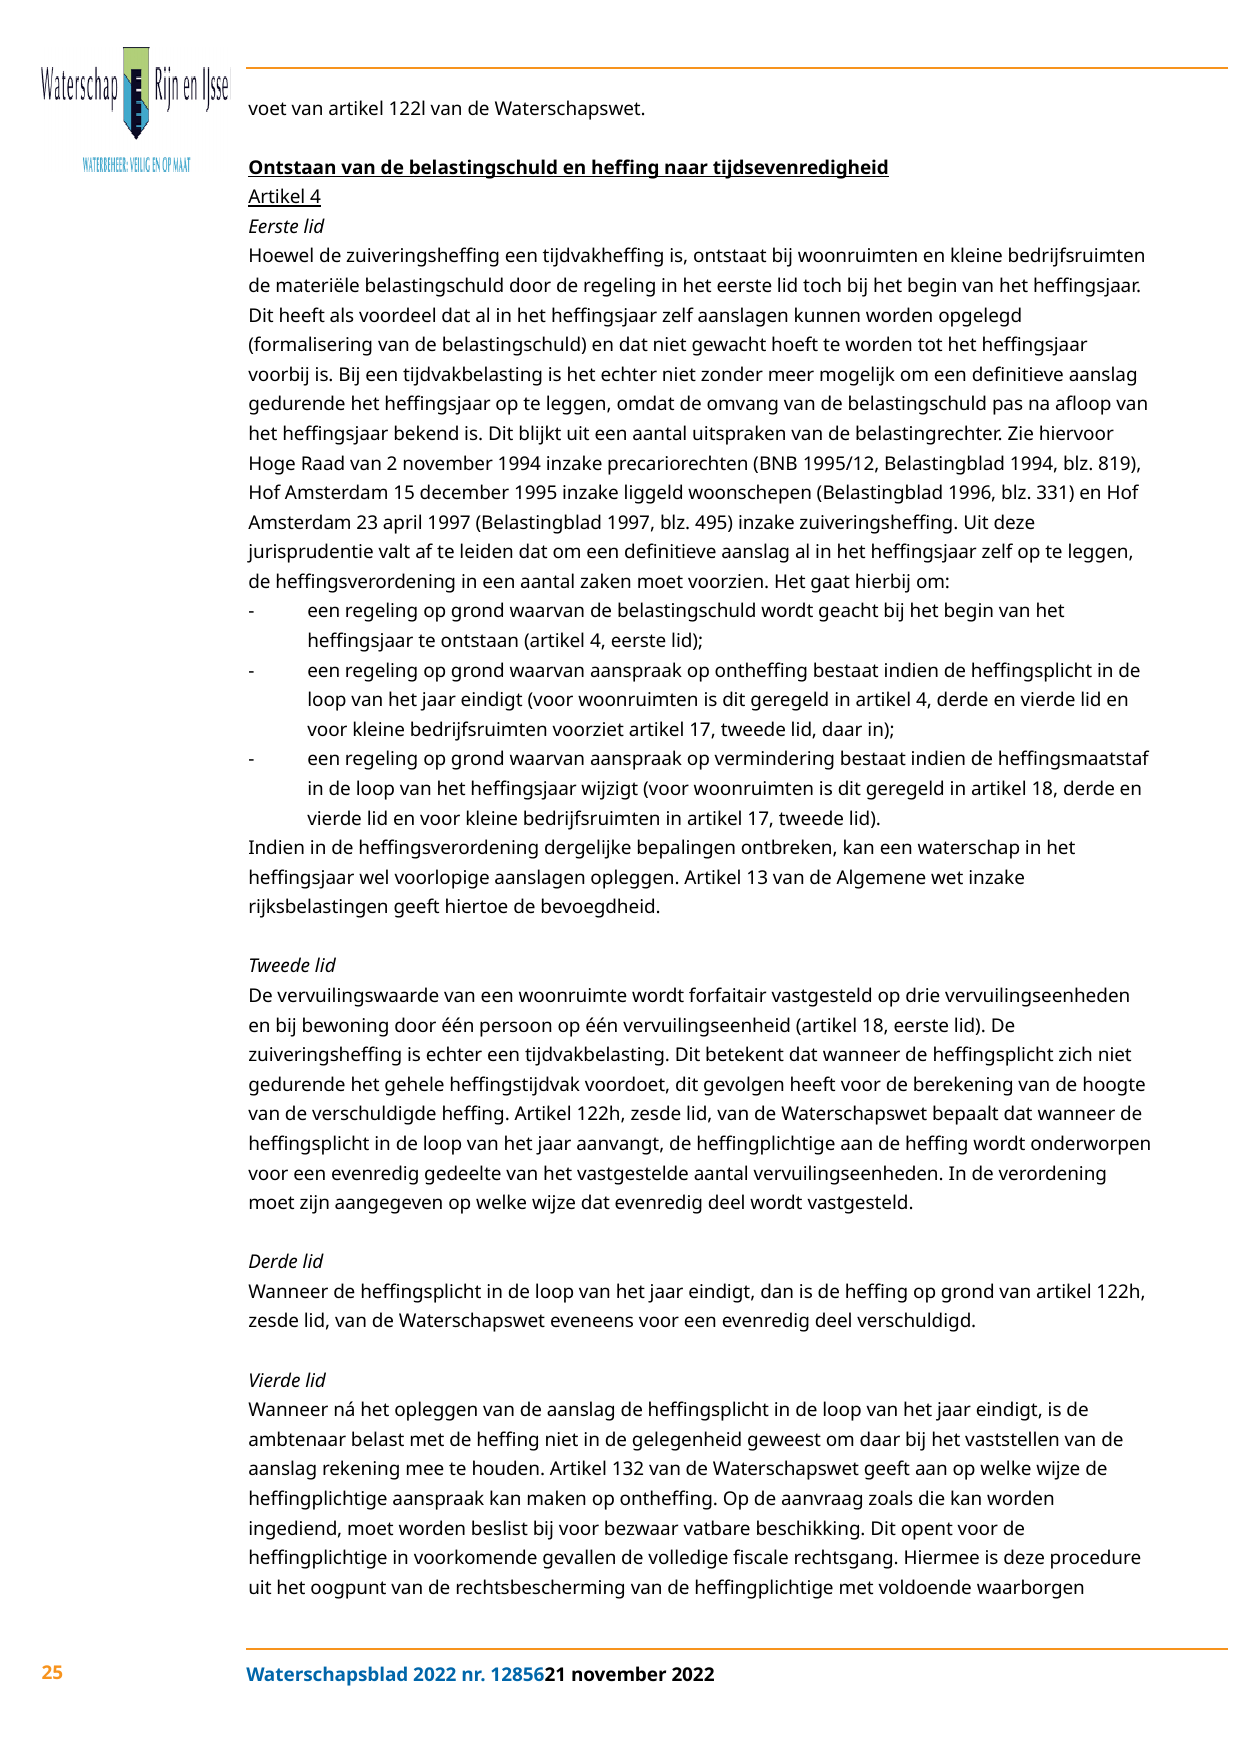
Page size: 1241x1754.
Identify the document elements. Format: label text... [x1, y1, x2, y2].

text Ontstaan van de belastingschuld en heffing naar tijdsevenredigheid [248, 154, 1152, 180]
text Eerste lid [248, 213, 1152, 239]
picture [41, 47, 231, 172]
text Vierde lid [248, 1367, 1152, 1393]
text Derde lid [248, 1248, 1152, 1274]
list een regeling op grond waarvan de belastingschuld wordt geacht bij het begin van het heffingsjaar te ontstaan (artikel 4, eerste lid); [248, 598, 1152, 653]
text Wanneer ná het opleggen van de aanslag de heffingsplicht in de loop van het jaar eindigt, is de ambtenaar belast met de heffing niet in de gelegenheid geweest om daar bij het vaststellen van de aanslag rekening mee te houden. Artikel 132 van de Waterschapswet geeft aan op welke wijze de heffingplichtige aanspraak kan maken op ontheffing. Op de aanvraag zoals die kan worden ingediend, moet worden beslist bij voor bezwaar vatbare beschikking. Dit opent voor de heffingplichtige in voorkomende gevallen de volledige fiscale rechtsgang. Hiermee is deze procedure uit het oogpunt van de rechtsbescherming van de heffingplichtige met voldoende waarborgen [248, 1396, 1152, 1600]
list een regeling op grond waarvan aanspraak op vermindering bestaat indien de heffingsmaatstaf in de loop van het heffingsjaar wijzigt (voor woonruimten is dit geregeld in artikel 18, derde en vierde lid en voor kleine bedrijfsruimten in artikel 17, tweede lid). [248, 746, 1152, 831]
text Tweede lid [248, 953, 1152, 978]
text Artikel 4 [248, 183, 1152, 209]
text Indien in de heffingsverordening dergelijke bepalingen ontbreken, kan een waterschap in het heffingsjaar wel voorlopige aanslagen opleggen. Artikel 13 van de Algemene wet inzake rijksbelastingen geeft hiertoe de bevoegdheid. [248, 834, 1152, 919]
text voet van artikel 122l van de Waterschapswet. [248, 95, 1152, 121]
text Hoewel de zuiveringsheffing een tijdvakheffing is, ontstaat bij woonruimten en kleine bedrijfsruimten de materiële belastingschuld door de regeling in het eerste lid toch bij het begin van het heffingsjaar. Dit heeft als voordeel dat al in het heffingsjaar zelf aanslagen kunnen worden opgelegd (formalisering van de belastingschuld) en dat niet gewacht hoeft te worden tot het heffingsjaar voorbij is. Bij een tijdvakbelasting is het echter niet zonder meer mogelijk om een definitieve aanslag gedurende het heffingsjaar op te leggen, omdat de omvang van de belastingschuld pas na afloop van het heffingsjaar bekend is. Dit blijkt uit een aantal uitspraken van de belastingrechter. Zie hiervoor Hoge Raad van 2 november 1994 inzake precariorechten (BNB 1995/12, Belastingblad 1994, blz. 819), Hof Amsterdam 15 december 1995 inzake liggeld woonschepen (Belastingblad 1996, blz. 331) en Hof Amsterdam 23 april 1997 (Belastingblad 1997, blz. 495) inzake zuiveringsheffing. Uit deze jurisprudentie valt af te leiden dat om een definitieve aanslag al in het heffingsjaar zelf op te leggen, de heffingsverordening in een aantal zaken moet voorzien. Het gaat hierbij om: [248, 243, 1152, 594]
text De vervuilingswaarde van een woonruimte wordt forfaitair vastgesteld op drie vervuilingseenheden en bij bewoning door één persoon op één vervuilingseenheid (artikel 18, eerste lid). De zuiveringsheffing is echter een tijdvakbelasting. Dit betekent dat wanneer de heffingsplicht zich niet gedurende het gehele heffingstijdvak voordoet, dit gevolgen heeft voor de berekening van de hoogte van de verschuldigde heffing. Artikel 122h, zesde lid, van de Waterschapswet bepaalt dat wanneer de heffingsplicht in de loop van het jaar aanvangt, de heffingplichtige aan de heffing wordt onderworpen voor een evenredig gedeelte van het vastgestelde aantal vervuilingseenheden. In de verordening moet zijn aangegeven op welke wijze dat evenredig deel wordt vastgesteld. [248, 982, 1152, 1215]
text Wanneer de heffingsplicht in de loop van het jaar eindigt, dan is de heffing op grond van artikel 122h, zesde lid, van de Waterschapswet eveneens voor een evenredig deel verschuldigd. [248, 1278, 1152, 1333]
list een regeling op grond waarvan aanspraak op ontheffing bestaat indien de heffingsplicht in de loop van het jaar eindigt (voor woonruimten is dit geregeld in artikel 4, derde en vierde lid en voor kleine bedrijfsruimten voorziet artikel 17, tweede lid, daar in); [248, 657, 1152, 742]
